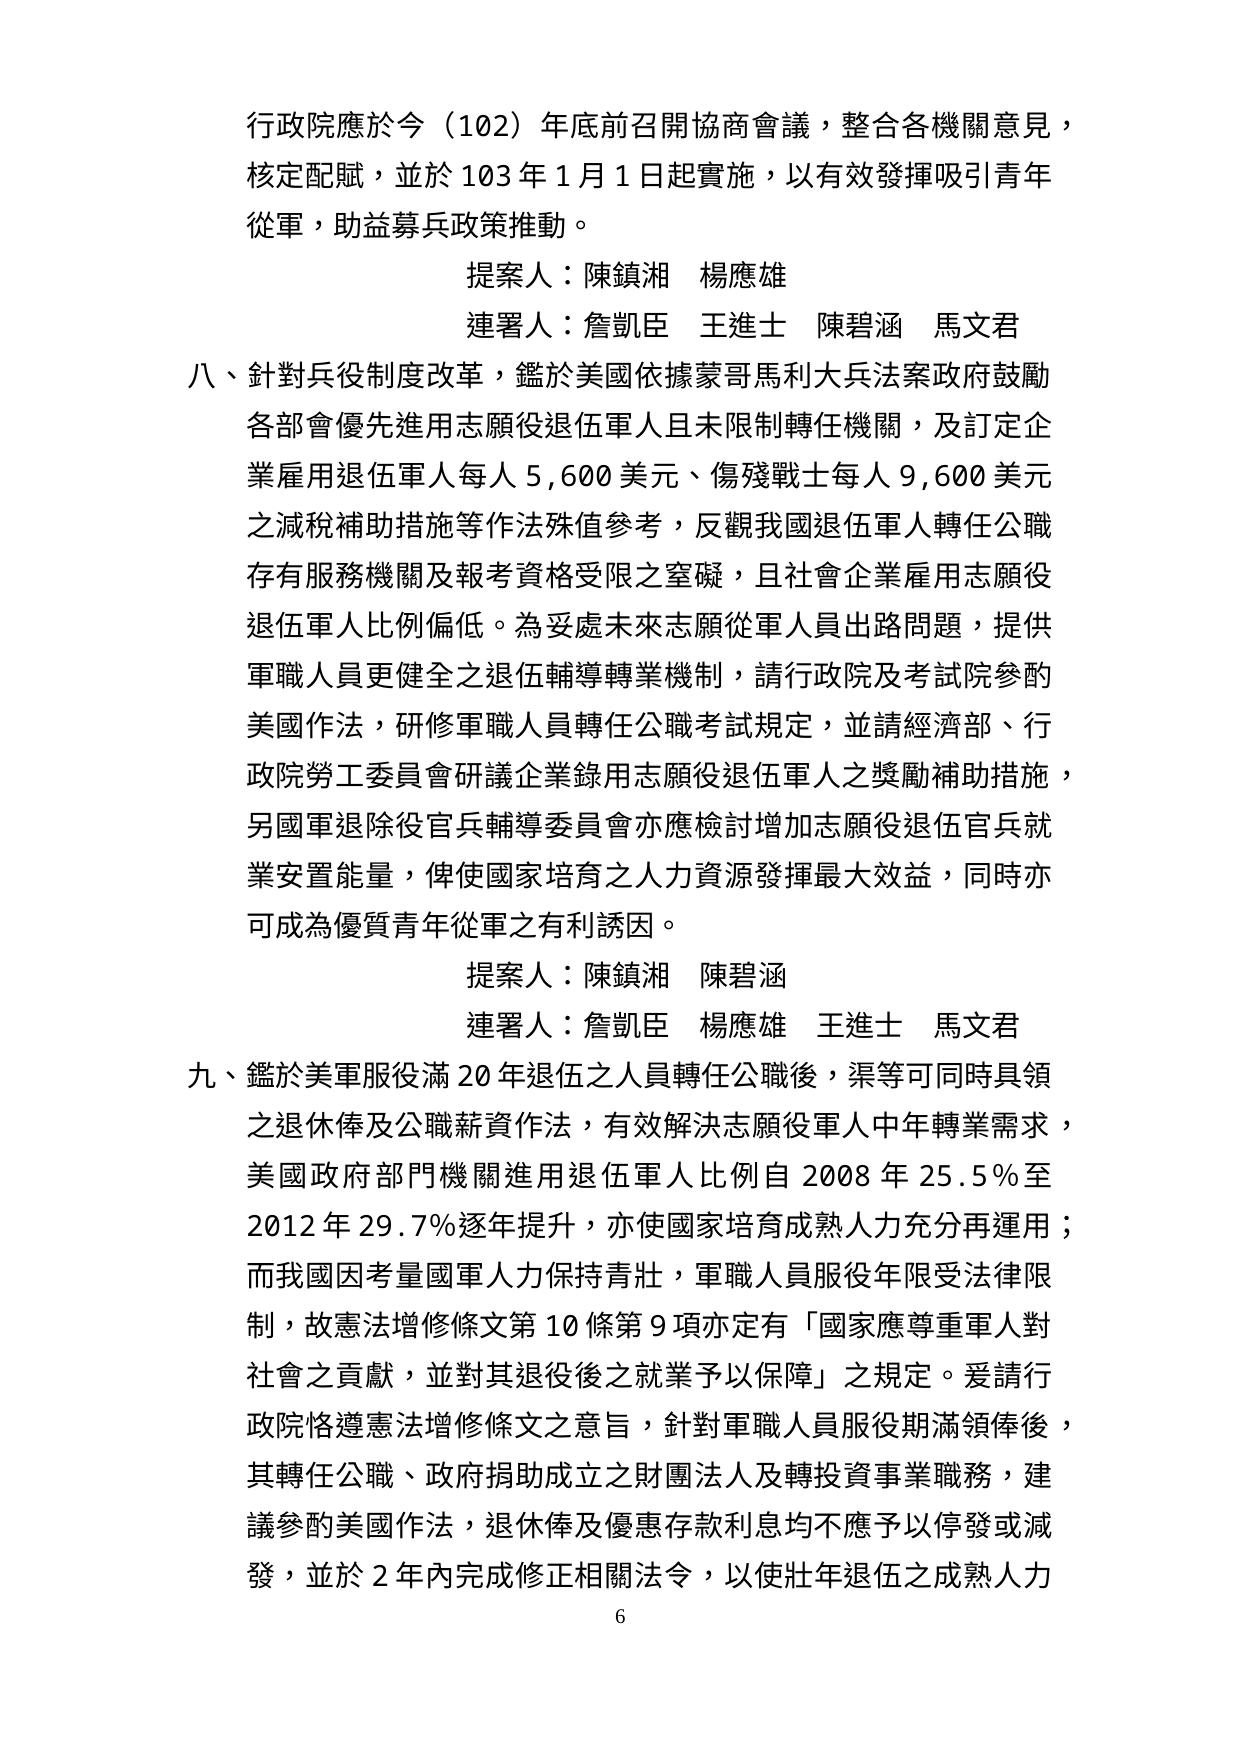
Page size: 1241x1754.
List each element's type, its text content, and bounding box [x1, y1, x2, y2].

text 九、鑑於美軍服役滿20年退伍之人員轉任公職後，渠等可同時具領之退休俸及公職薪資作法，有效解決志願役軍人中年轉業需求，美國政府部門機關進用退伍軍人比例自2008年25.5％至2012年29.7％逐年提升，亦使國家培育成熟人力充分再運用；而我國因考量國軍人力保持青壯，軍職人員服役年限受法律限制，故憲法增修條文第10條第9項亦定有「國家應尊重軍人對社會之貢獻，並對其退役後之就業予以保障」之規定。爰請行政院恪遵憲法增修條文之意旨，針對軍職人員服役期滿領俸後，其轉任公職、政府捐助成立之財團法人及轉投資事業職務，建議參酌美國作法，退休俸及優惠存款利息均不應予以停發或減發，並於2年內完成修正相關法令，以使壯年退伍之成熟人力願意再為國家貢獻心力，並充分保障志願役軍人退役後之就業權益。 [187, 1046, 1053, 1596]
text 連署人：詹凱臣 楊應雄 王進士 馬文君 [349, 996, 1053, 1046]
text 提案人：陳鎮湘 楊應雄 [349, 246, 1053, 296]
text 七、鑑於行政院海岸巡防署及國防部招募成效不如預期，國防部規劃「國軍志願役勤務加給」及「國軍地域加給」、增設「國軍戰鬥部隊勤務加給」及「國軍留營慰助金」等4項調整待遇措施，請行政院依政府財政狀況，結合募兵制執行動能，檢討調整志願役人力薪資待遇，以有效解決現階段招募及留營困境，行政院應於今（102）年底前召開協商會議，整合各機關意見，核定配賦，並於103年1月1日起實施，以有效發揮吸引青年從軍，助益募兵政策推動。 [187, 96, 1053, 246]
text 八、針對兵役制度改革，鑑於美國依據蒙哥馬利大兵法案政府鼓勵各部會優先進用志願役退伍軍人且未限制轉任機關，及訂定企業雇用退伍軍人每人5,600美元、傷殘戰士每人9,600美元之減稅補助措施等作法殊值參考，反觀我國退伍軍人轉任公職存有服務機關及報考資格受限之窒礙，且社會企業雇用志願役退伍軍人比例偏低。為妥處未來志願從軍人員出路問題，提供軍職人員更健全之退伍輔導轉業機制，請行政院及考試院參酌美國作法，研修軍職人員轉任公職考試規定，並請經濟部、行政院勞工委員會研議企業錄用志願役退伍軍人之獎勵補助措施，另國軍退除役官兵輔導委員會亦應檢討增加志願役退伍官兵就業安置能量，俾使國家培育之人力資源發揮最大效益，同時亦可成為優質青年從軍之有利誘因。 [187, 346, 1053, 946]
text 連署人：詹凱臣 王進士 陳碧涵 馬文君 [349, 296, 1053, 346]
text 提案人：陳鎮湘 陳碧涵 [349, 946, 1053, 996]
